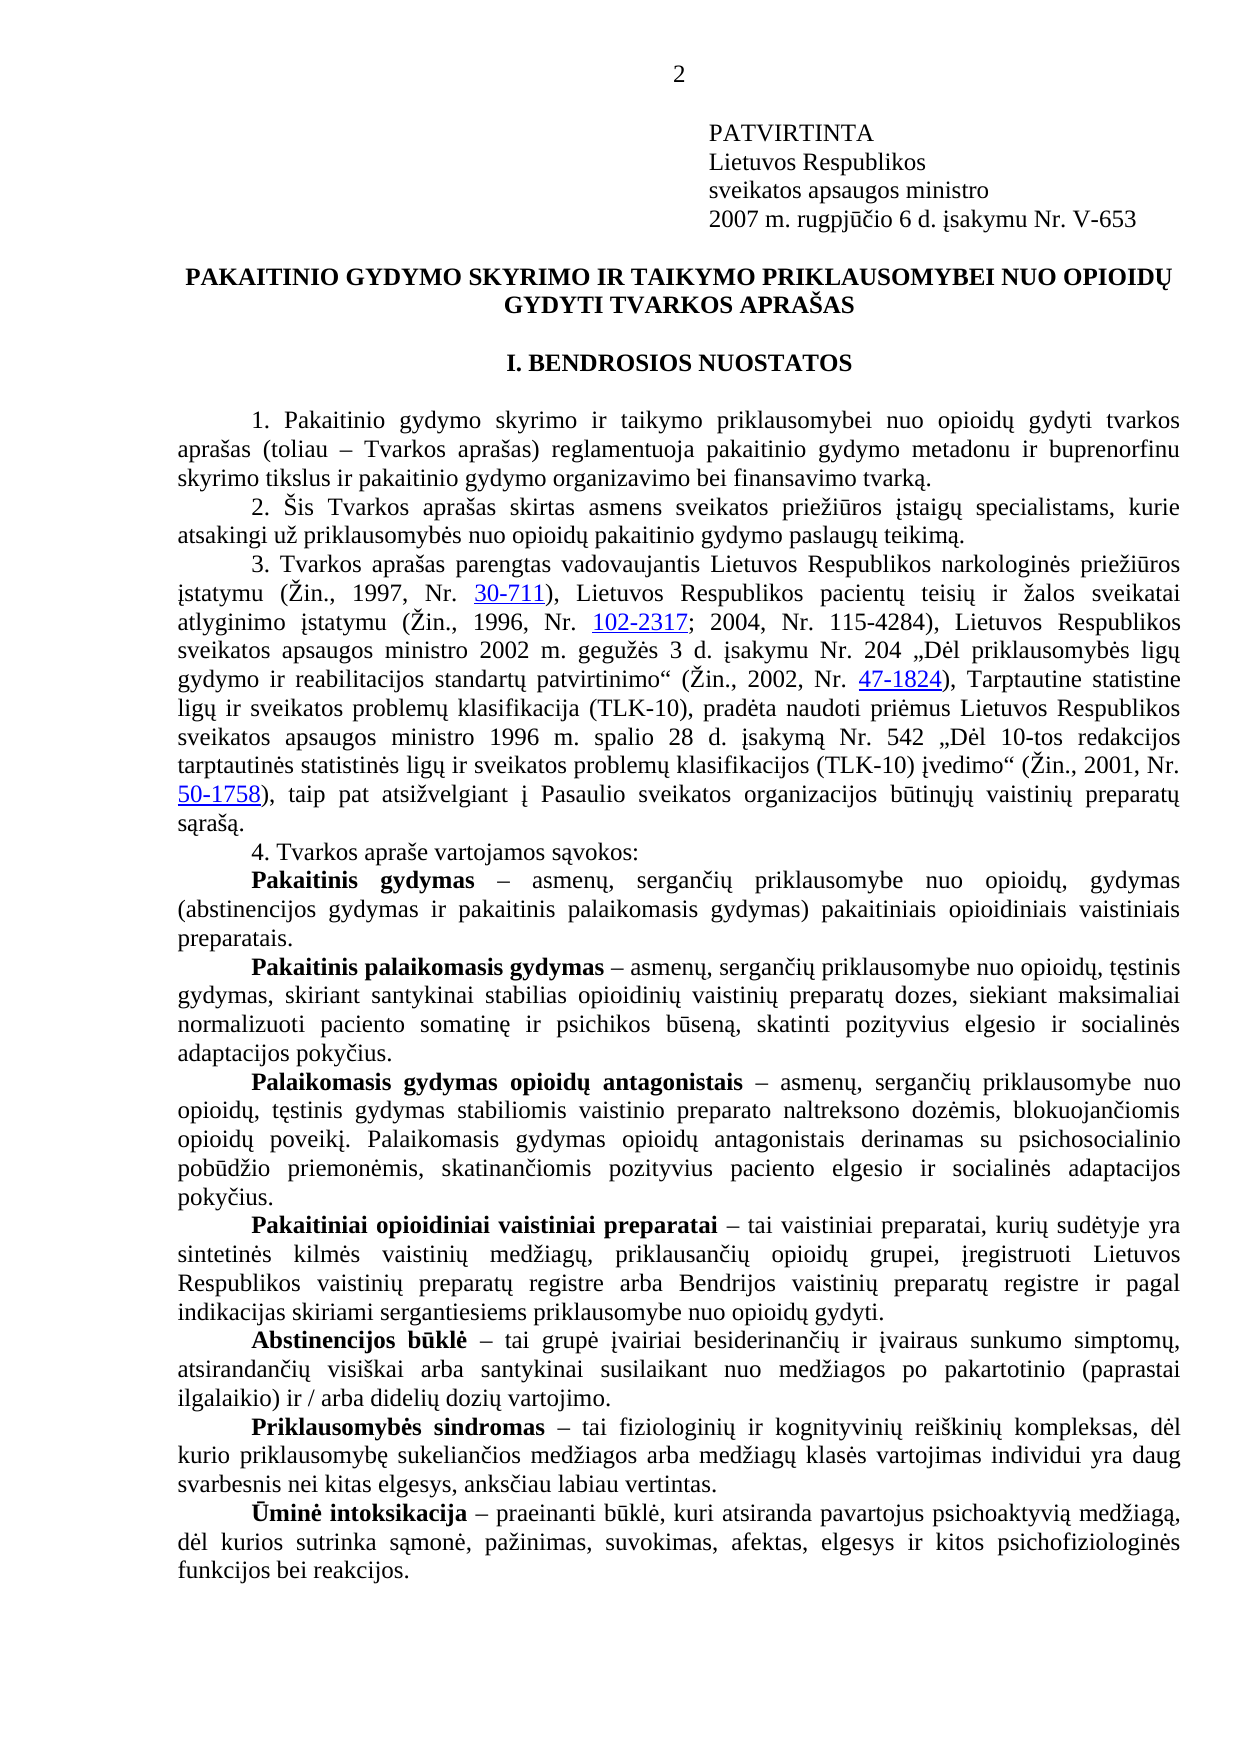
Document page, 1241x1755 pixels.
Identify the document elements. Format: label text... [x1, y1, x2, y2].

text 3. Tvarkos aprašas parengtas vadovaujantis Lietuvos Respublikos narkologinės priežiūros įstatymu (Žin., 1997, Nr. 30-711), Lietuvos Respublikos pacientų teisių ir žalos sveikatai atlyginimo įstatymu (Žin., 1996, Nr. 102-2317; 2004, Nr. 115-4284), Lietuvos Respublikos sveikatos apsaugos ministro 2002 m. gegužės 3 d. įsakymu Nr. 204 „Dėl priklausomybės ligų gydymo ir reabilitacijos standartų patvirtinimo“ (Žin., 2002, Nr. 47-1824), Tarptautine statistine ligų ir sveikatos problemų klasifikacija (TLK-10), pradėta naudoti priėmus Lietuvos Respublikos sveikatos apsaugos ministro 1996 m. spalio 28 d. įsakymą Nr. 542 „Dėl 10-tos redakcijos tarptautinės statistinės ligų ir sveikatos problemų klasifikacijos (TLK-10) įvedimo“ (Žin., 2001, Nr. 50-1758), taip pat atsižvelgiant į Pasaulio sveikatos organizacijos būtinųjų vaistinių preparatų sąrašą. [177, 549, 1181, 837]
text PAKAITINIO GYDYMO SKYRIMO IR TAIKYMO PRIKLAUSOMYBEI NUO OPIOIDŲ GYDYTI TVARKOS APRAŠAS [177, 262, 1181, 319]
text 2007 m. rugpjūčio 6 d. įsakymu Nr. V-653 [177, 204, 1181, 233]
text sveikatos apsaugos ministro [177, 176, 1181, 204]
text PATVIRTINTA [709, 118, 1181, 147]
text Ūminė intoksikacija – praeinanti būklė, kuri atsiranda pavartojus psichoaktyvią medžiagą, dėl kurios sutrinka sąmonė, pažinimas, suvokimas, afektas, elgesys ir kitos psichofiziologinės funkcijos bei reakcijos. [177, 1498, 1181, 1584]
text 1. Pakaitinio gydymo skyrimo ir taikymo priklausomybei nuo opioidų gydyti tvarkos aprašas (toliau – Tvarkos aprašas) reglamentuoja pakaitinio gydymo metadonu ir buprenorfinu skyrimo tikslus ir pakaitinio gydymo organizavimo bei finansavimo tvarką. [177, 406, 1181, 492]
text Lietuvos Respublikos [177, 147, 1181, 176]
text Priklausomybės sindromas – tai fiziologinių ir kognityvinių reiškinių kompleksas, dėl kurio priklausomybę sukeliančios medžiagos arba medžiagų klasės vartojimas individui yra daug svarbesnis nei kitas elgesys, anksčiau labiau vertintas. [177, 1412, 1181, 1498]
text Pakaitinis gydymas – asmenų, sergančių priklausomybe nuo opioidų, gydymas (abstinencijos gydymas ir pakaitinis palaikomasis gydymas) pakaitiniais opioidiniais vaistiniais preparatais. [177, 866, 1181, 952]
text 2. Šis Tvarkos aprašas skirtas asmens sveikatos priežiūros įstaigų specialistams, kurie atsakingi už priklausomybės nuo opioidų pakaitinio gydymo paslaugų teikimą. [177, 492, 1181, 549]
text Pakaitinis palaikomasis gydymas – asmenų, sergančių priklausomybe nuo opioidų, tęstinis gydymas, skiriant santykinai stabilias opioidinių vaistinių preparatų dozes, siekiant maksimaliai normalizuoti paciento somatinę ir psichikos būseną, skatinti pozityvius elgesio ir socialinės adaptacijos pokyčius. [177, 952, 1181, 1067]
text I. BENDROSIOS NUOSTATOS [177, 348, 1181, 377]
text Pakaitiniai opioidiniai vaistiniai preparatai – tai vaistiniai preparatai, kurių sudėtyje yra sintetinės kilmės vaistinių medžiagų, priklausančių opioidų grupei, įregistruoti Lietuvos Respublikos vaistinių preparatų registre arba Bendrijos vaistinių preparatų registre ir pagal indikacijas skiriami sergantiesiems priklausomybe nuo opioidų gydyti. [177, 1211, 1181, 1326]
text Abstinencijos būklė – tai grupė įvairiai besiderinančių ir įvairaus sunkumo simptomų, atsirandančių visiškai arba santykinai susilaikant nuo medžiagos po pakartotinio (paprastai ilgalaikio) ir / arba didelių dozių vartojimo. [177, 1326, 1181, 1412]
text 4. Tvarkos apraše vartojamos sąvokos: [177, 837, 1181, 866]
text Palaikomasis gydymas opioidų antagonistais – asmenų, sergančių priklausomybe nuo opioidų, tęstinis gydymas stabiliomis vaistinio preparato naltreksono dozėmis, blokuojančiomis opioidų poveikį. Palaikomasis gydymas opioidų antagonistais derinamas su psichosocialinio pobūdžio priemonėmis, skatinančiomis pozityvius paciento elgesio ir socialinės adaptacijos pokyčius. [177, 1067, 1181, 1211]
